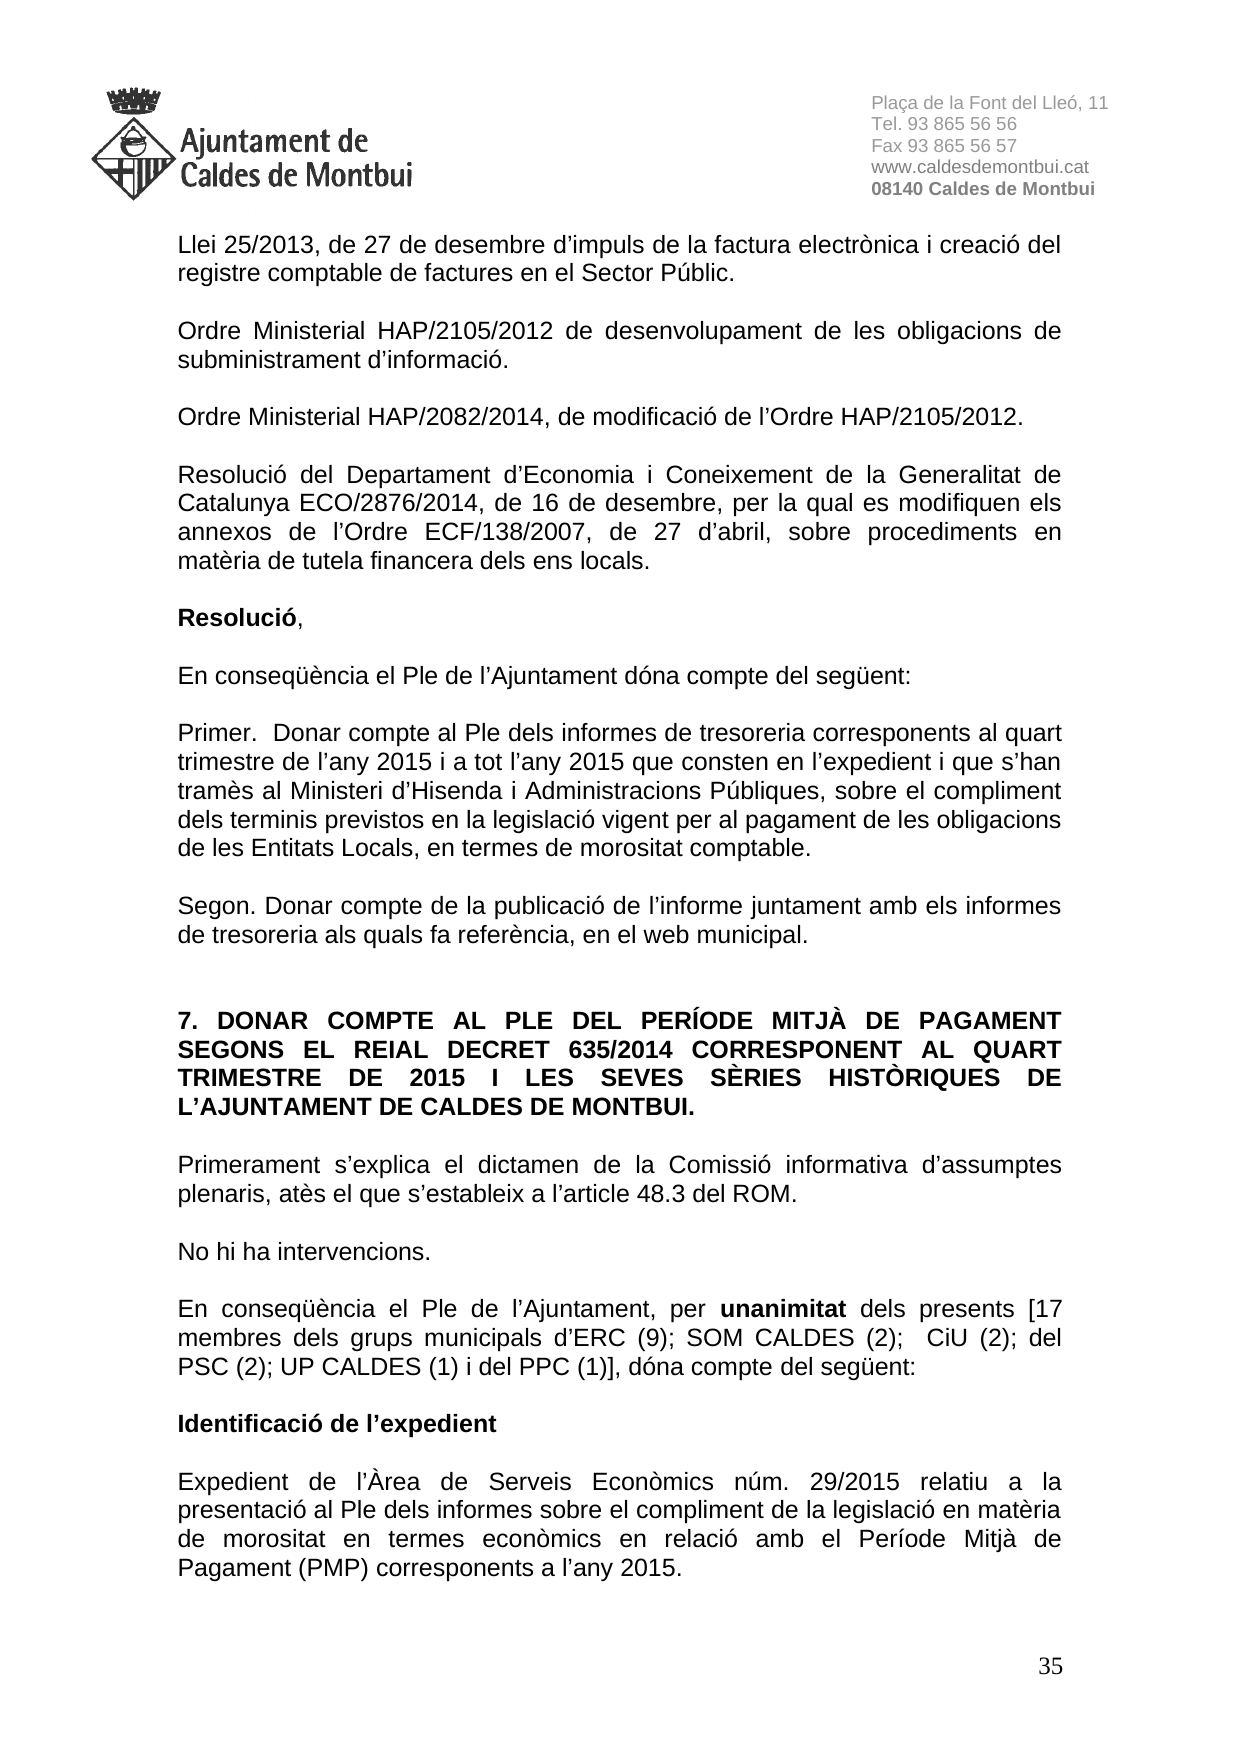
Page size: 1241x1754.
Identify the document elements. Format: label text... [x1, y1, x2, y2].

text 7. DONAR COMPTE AL PLE DEL PERÍODE MITJÀ DE PAGAMENT SEGONS EL REIAL DECRET 635/2014 CORRESPONENT AL QUART TRIMESTRE DE 2015 I LES SEVES SÈRIES HISTÒRIQUES DE L’AJUNTAMENT DE CALDES DE MONTBUI. [177, 1006, 1063, 1121]
text Resolució, [177, 603, 1063, 632]
text Expedient de l’Àrea de Serveis Econòmics núm. 29/2015 relatiu a la presentació al Ple dels informes sobre el compliment de la legislació en matèria de morositat en termes econòmics en relació amb el Període Mitjà de Pagament (PMP) corresponents a l’any 2015. [177, 1467, 1063, 1582]
text En conseqüència el Ple de l’Ajuntament dóna compte del següent: [177, 661, 1063, 690]
text En conseqüència el Ple de l’Ajuntament, per unanimitat dels presents [17 membres dels grups municipals d’ERC (9); SOM CALDES (2); CiU (2); del PSC (2); UP CALDES (1) i del PPC (1)], dóna compte del següent: [177, 1294, 1063, 1380]
text Ordre Ministerial HAP/2105/2012 de desenvolupament de les obligacions de subministrament d’informació. [177, 316, 1063, 373]
text Primer. Donar compte al Ple dels informes de tresoreria corresponents al quart trimestre de l’any 2015 i a tot l’any 2015 que consten en l’expedient i que s’han tramès al Ministeri d’Hisenda i Administracions Públiques, sobre el compliment dels terminis previstos en la legislació vigent per al pagament de les obligacions de les Entitats Locals, en termes de morositat comptable. [177, 718, 1063, 862]
text Identificació de l’expedient [177, 1409, 1063, 1438]
text Segon. Donar compte de la publicació de l’informe juntament amb els informes de tresoreria als quals fa referència, en el web municipal. [177, 891, 1063, 948]
text Ordre Ministerial HAP/2082/2014, de modificació de l’Ordre HAP/2105/2012. [177, 402, 1063, 431]
text No hi ha intervencions. [177, 1237, 1063, 1265]
text Resolució del Departament d’Economia i Coneixement de la Generalitat de Catalunya ECO/2876/2014, de 16 de desembre, per la qual es modifiquen els annexos de l’Ordre ECF/138/2007, de 27 d’abril, sobre procediments en matèria de tutela financera dels ens locals. [177, 460, 1063, 575]
text Llei 25/2013, de 27 de desembre d’impuls de la factura electrònica i creació del registre comptable de factures en el Sector Públic. [177, 230, 1063, 287]
text Primerament s’explica el dictamen de la Comissió informativa d’assumptes plenaris, atès el que s’estableix a l’article 48.3 del ROM. [177, 1150, 1063, 1208]
